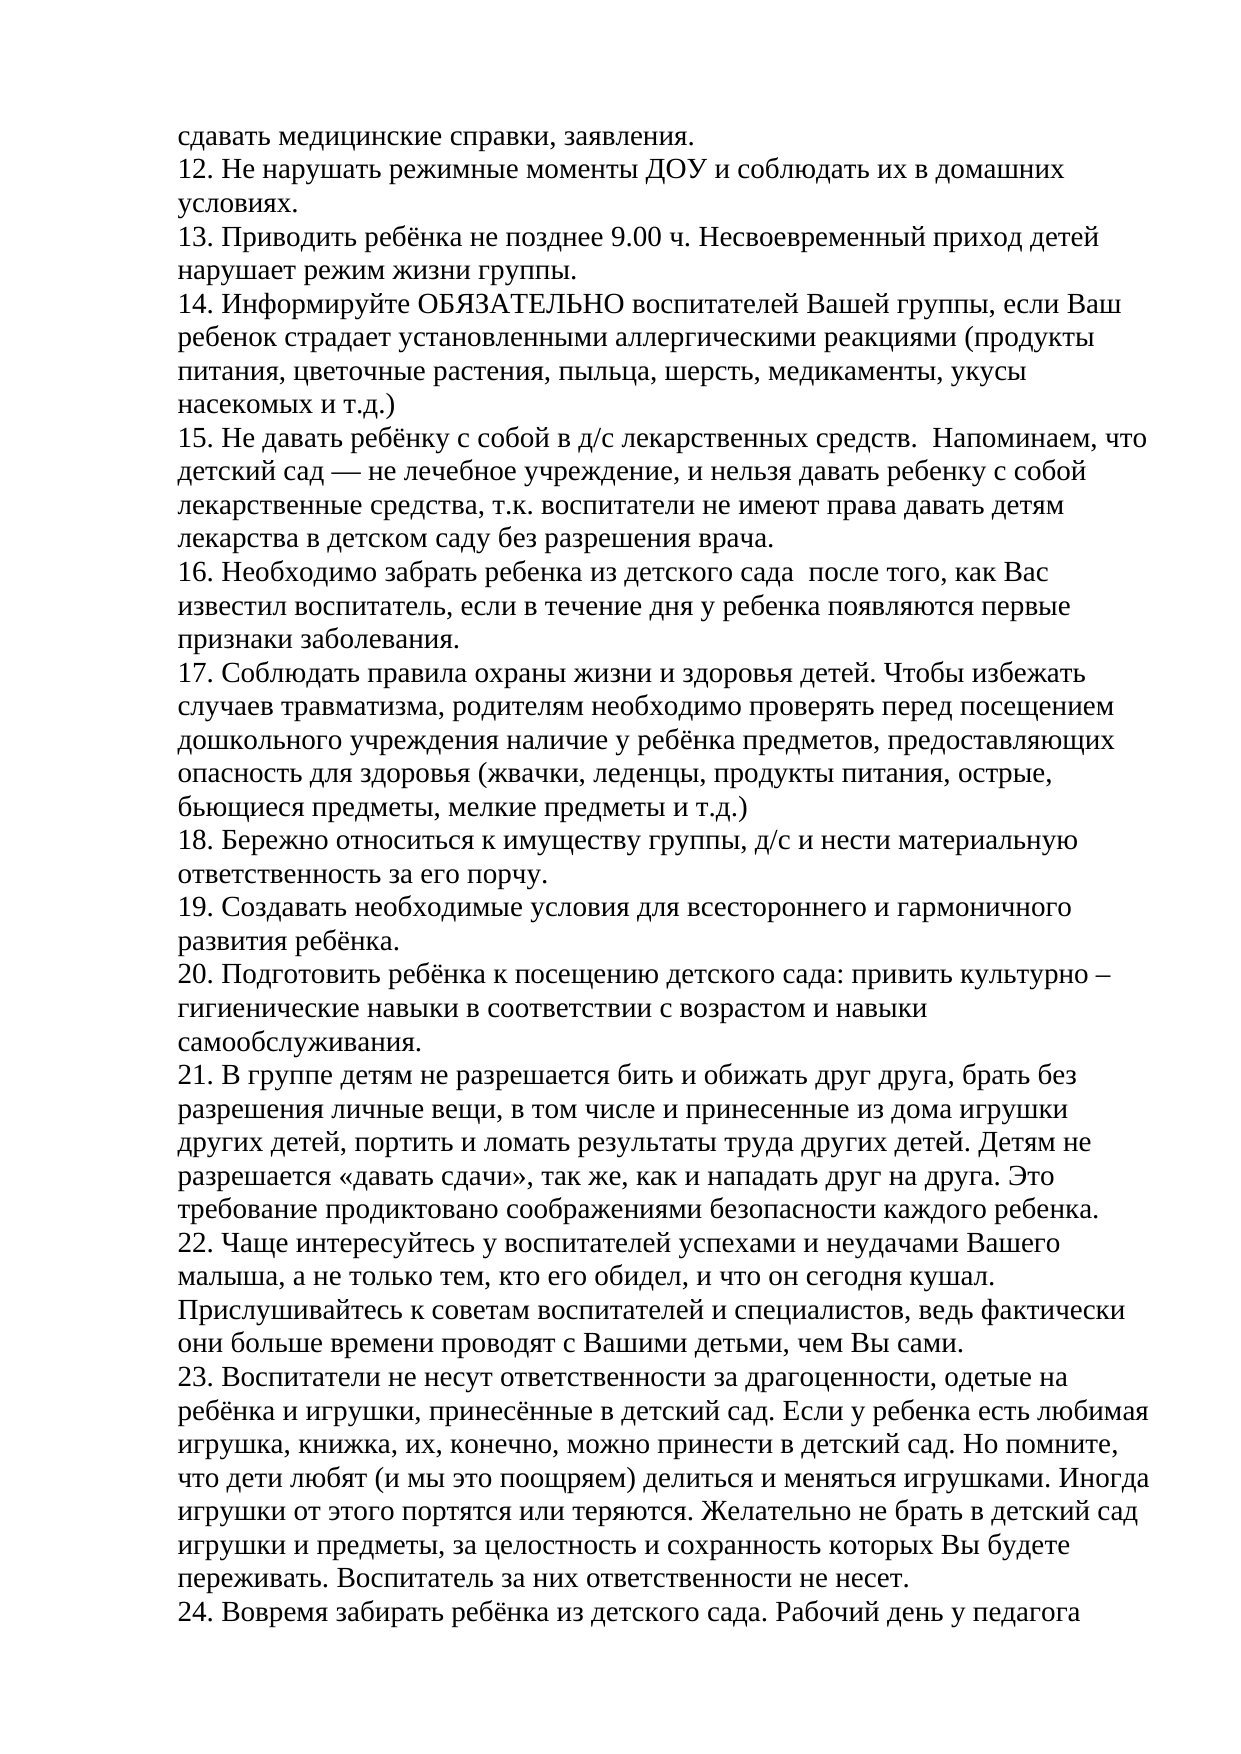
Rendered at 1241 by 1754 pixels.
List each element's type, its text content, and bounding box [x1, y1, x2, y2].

text сдавать медицинские справки, заявления. 12. Не нарушать режимные моменты ДОУ и соблюдать их в домашних условиях. 13. Приводить ребёнка не позднее 9.00 ч. Несвоевременный приход детей нарушает режим жизни группы. 14. Информируйте ОБЯЗАТЕЛЬНО воспитателей Вашей группы, если Ваш ребенок страдает установленными аллергическими реакциями (продукты питания, цветочные растения, пыльца, шерсть, медикаменты, укусы насекомых и т.д.) 15. Не давать ребёнку с собой в д/с лекарственных средств. Напоминаем, что детский сад — не лечебное учреждение, и нельзя давать ребенку с собой лекарственные средства, т.к. воспитатели не имеют права давать детям лекарства в детском саду без разрешения врача. 16. Необходимо забрать ребенка из детского сада после того, как Вас известил воспитатель, если в течение дня у ребенка появляются первые признаки заболевания. 17. Соблюдать правила охраны жизни и здоровья детей. Чтобы избежать случаев травматизма, родителям необходимо проверять перед посещением дошкольного учреждения наличие у ребёнка предметов, предоставляющих опасность для здоровья (жвачки, леденцы, продукты питания, острые, бьющиеся предметы, мелкие предметы и т.д.) 18. Бережно относиться к имуществу группы, д/с и нести материальную ответственность за его порчу. 19. Создавать необходимые условия для всестороннего и гармоничного развития ребёнка. 20. Подготовить ребёнка к посещению детского сада: привить культурно – гигиенические навыки в соответствии с возрастом и навыки самообслуживания. 21. В группе детям не разрешается бить и обижать друг друга, брать без разрешения личные вещи, в том числе и принесенные из дома игрушки других детей, портить и ломать результаты труда других детей. Детям не разрешается «давать сдачи», так же, как и нападать друг на друга. Это требование продиктовано соображениями безопасности каждого ребенка. 22. Чаще интересуйтесь у воспитателей успехами и неудачами Вашего малыша, а не только тем, кто его обидел, и что он сегодня кушал. Прислушивайтесь к советам воспитателей и специалистов, ведь фактически они больше времени проводят с Вашими детьми, чем Вы сами. 23. Воспитатели не несут ответственности за драгоценности, одетые на ребёнка и игрушки, принесённые в детский сад. Если у ребенка есть любимая игрушка, книжка, их, конечно, можно принести в детский сад. Но помните, что дети любят (и мы это поощряем) делиться и меняться игрушками. Иногда игрушки от этого портятся или теряются. Желательно не брать в детский сад игрушки и предметы, за целостность и сохранность которых Вы будете переживать. Воспитатель за них ответственности не несет. 24. Вовремя забирать ребёнка из детского сада. Рабочий день у педагога [177, 118, 1152, 1627]
